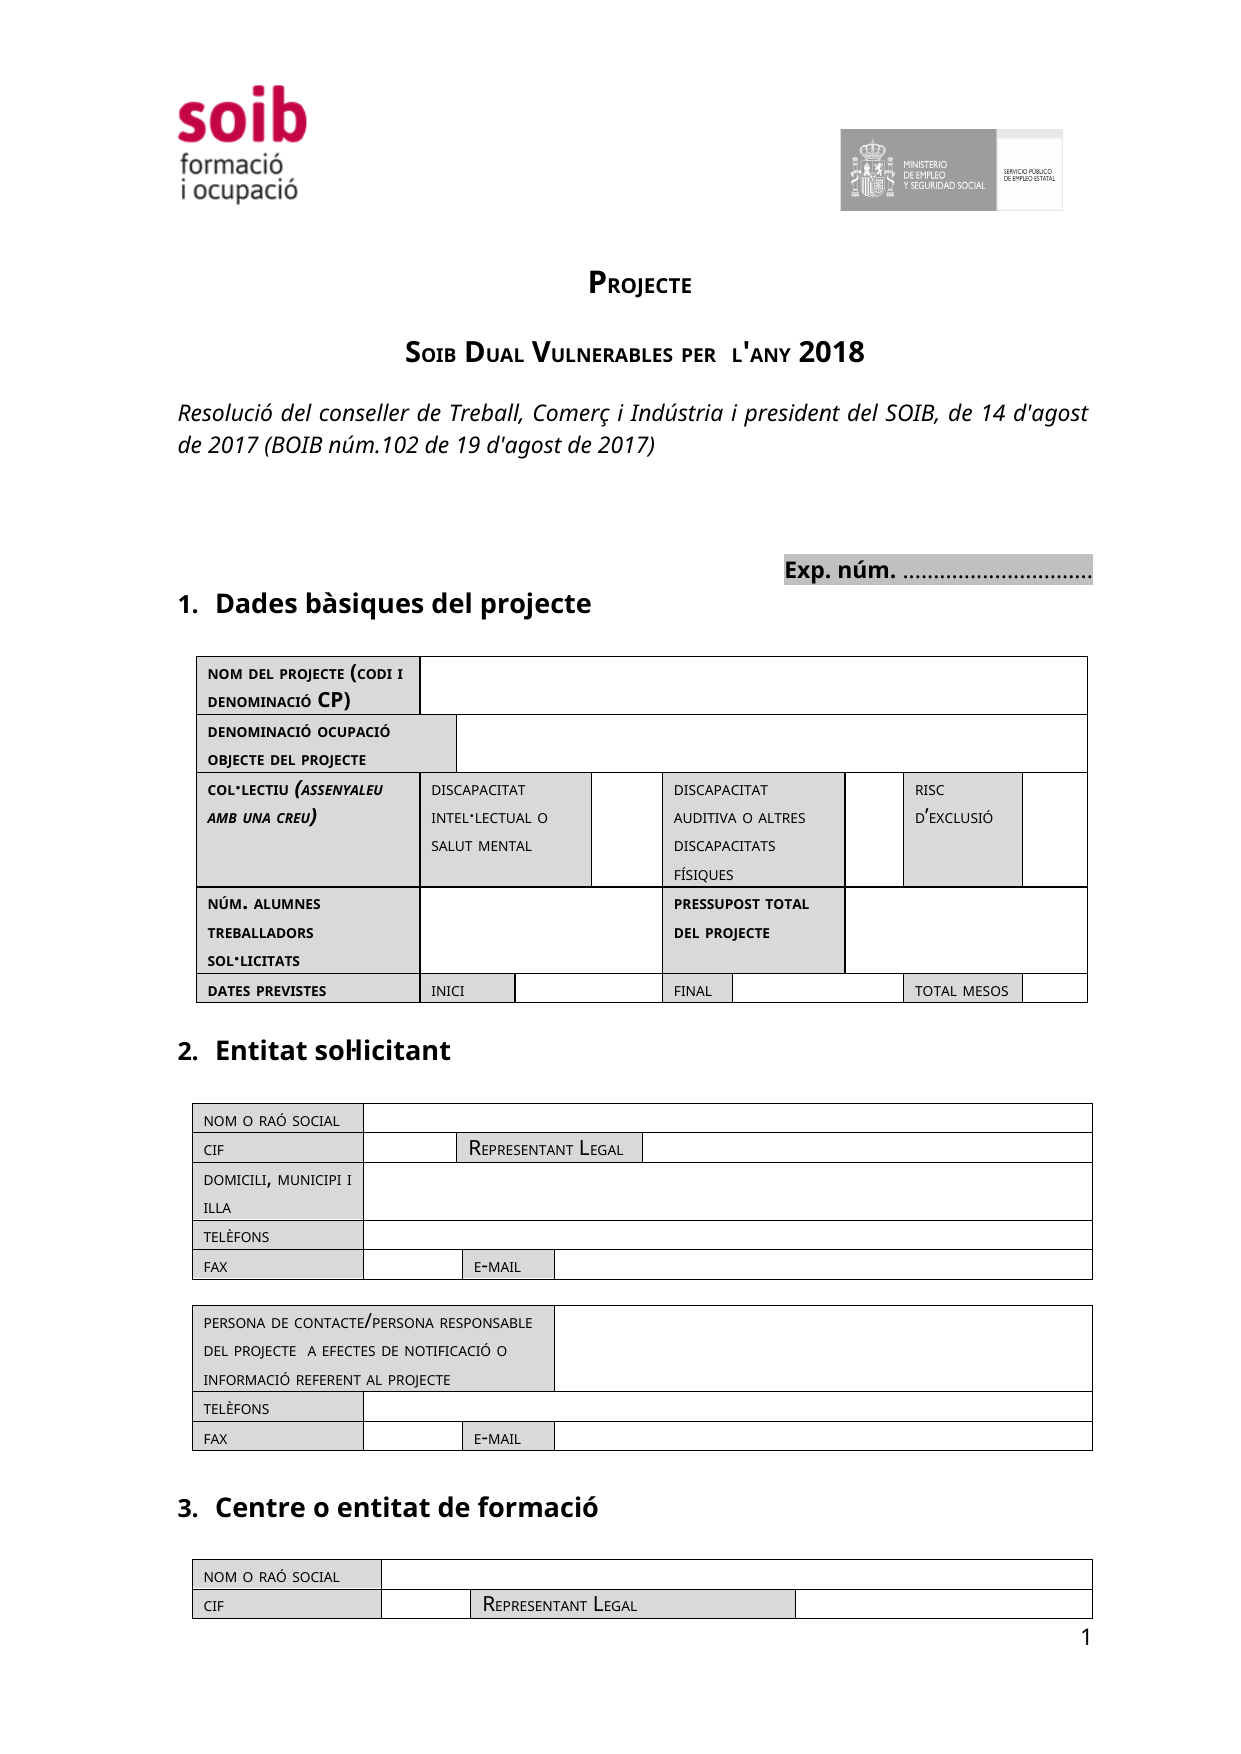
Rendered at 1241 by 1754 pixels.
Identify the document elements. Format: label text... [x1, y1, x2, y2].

text Exp. núm. ............................... [177, 553, 1093, 585]
list Entitat sol·licitant [177, 1032, 1093, 1068]
table_cell telèfons [193, 1392, 363, 1421]
table_cell Representant Legal [457, 1133, 642, 1162]
table_header [382, 1560, 1092, 1588]
table_cell pressupost total del projecte [663, 888, 844, 973]
table_cell [592, 773, 662, 886]
table_cell total mesos [904, 974, 1022, 1002]
table_cell discapacitat intel·lectual o salut mental [421, 773, 591, 886]
table_cell [846, 773, 903, 886]
table_cell [642, 1280, 1092, 1305]
subtitle Resolució del conseller de Treball, Comerç i Indústria i president del SOIB, de 14 d'agost de 2017 (BOIB núm.102 de 19 d'agost de 2017) [177, 397, 1093, 460]
table_header nom o raó social [193, 1560, 381, 1588]
table_cell [192, 1280, 642, 1305]
table_cell denominació ocupació objecte del projecte [197, 715, 456, 772]
table_cell final [663, 974, 732, 1002]
table_cell [364, 1392, 1092, 1421]
table_cell [1023, 773, 1087, 886]
table_cell e-mail [463, 1422, 554, 1450]
table_cell núm. alumnes treballadors sol·licitats [197, 888, 419, 973]
table_cell [364, 1133, 456, 1162]
table_cell inici [421, 974, 514, 1002]
table_cell [555, 1422, 1092, 1450]
table_cell [846, 888, 1087, 973]
table_cell [643, 1133, 1092, 1162]
table_cell [421, 888, 662, 973]
table_cell Representant Legal [471, 1590, 795, 1618]
picture [176, 84, 309, 211]
table_cell fax [193, 1422, 363, 1450]
subtitle Projecte [177, 258, 1093, 303]
table_cell col·lectiu (assenyaleu amb una creu) [197, 773, 419, 886]
table_cell [555, 1306, 1092, 1391]
table_cell [733, 974, 903, 1002]
list Centre o entitat de formació [177, 1488, 1093, 1525]
subtitle Soib Dual Vulnerables per l'any 2018 [177, 331, 1093, 371]
table_header [364, 1104, 1092, 1132]
table_cell e-mail [463, 1250, 554, 1278]
table_cell persona de contacte/persona responsable del projecte a efectes de notificació o informació referent al projecte [193, 1306, 554, 1391]
table_cell [364, 1163, 1092, 1219]
table_cell cif [193, 1133, 363, 1162]
table_cell discapacitat auditiva o altres discapacitats físiques [663, 773, 844, 886]
table_cell [364, 1422, 462, 1450]
table_cell domicili, municipi i illa [193, 1163, 363, 1219]
table_cell [555, 1250, 1092, 1278]
table_cell dates previstes [197, 974, 419, 1002]
table_cell [457, 715, 1087, 772]
table_cell [364, 1221, 1092, 1249]
table_cell cif [193, 1590, 381, 1618]
table_cell risc d’exclusió [904, 773, 1022, 886]
table_cell [382, 1590, 470, 1618]
table_header [421, 657, 1087, 714]
table_cell [796, 1590, 1092, 1618]
table_cell [516, 974, 662, 1002]
table_cell telèfons [193, 1221, 363, 1249]
table_cell fax [193, 1250, 363, 1278]
table_cell [364, 1250, 462, 1278]
table_header nom o raó social [193, 1104, 363, 1132]
table_cell [1023, 974, 1087, 1002]
table_header nom del projecte (codi i denominació CP) [197, 657, 419, 714]
list Dades bàsiques del projecte [177, 585, 1093, 622]
